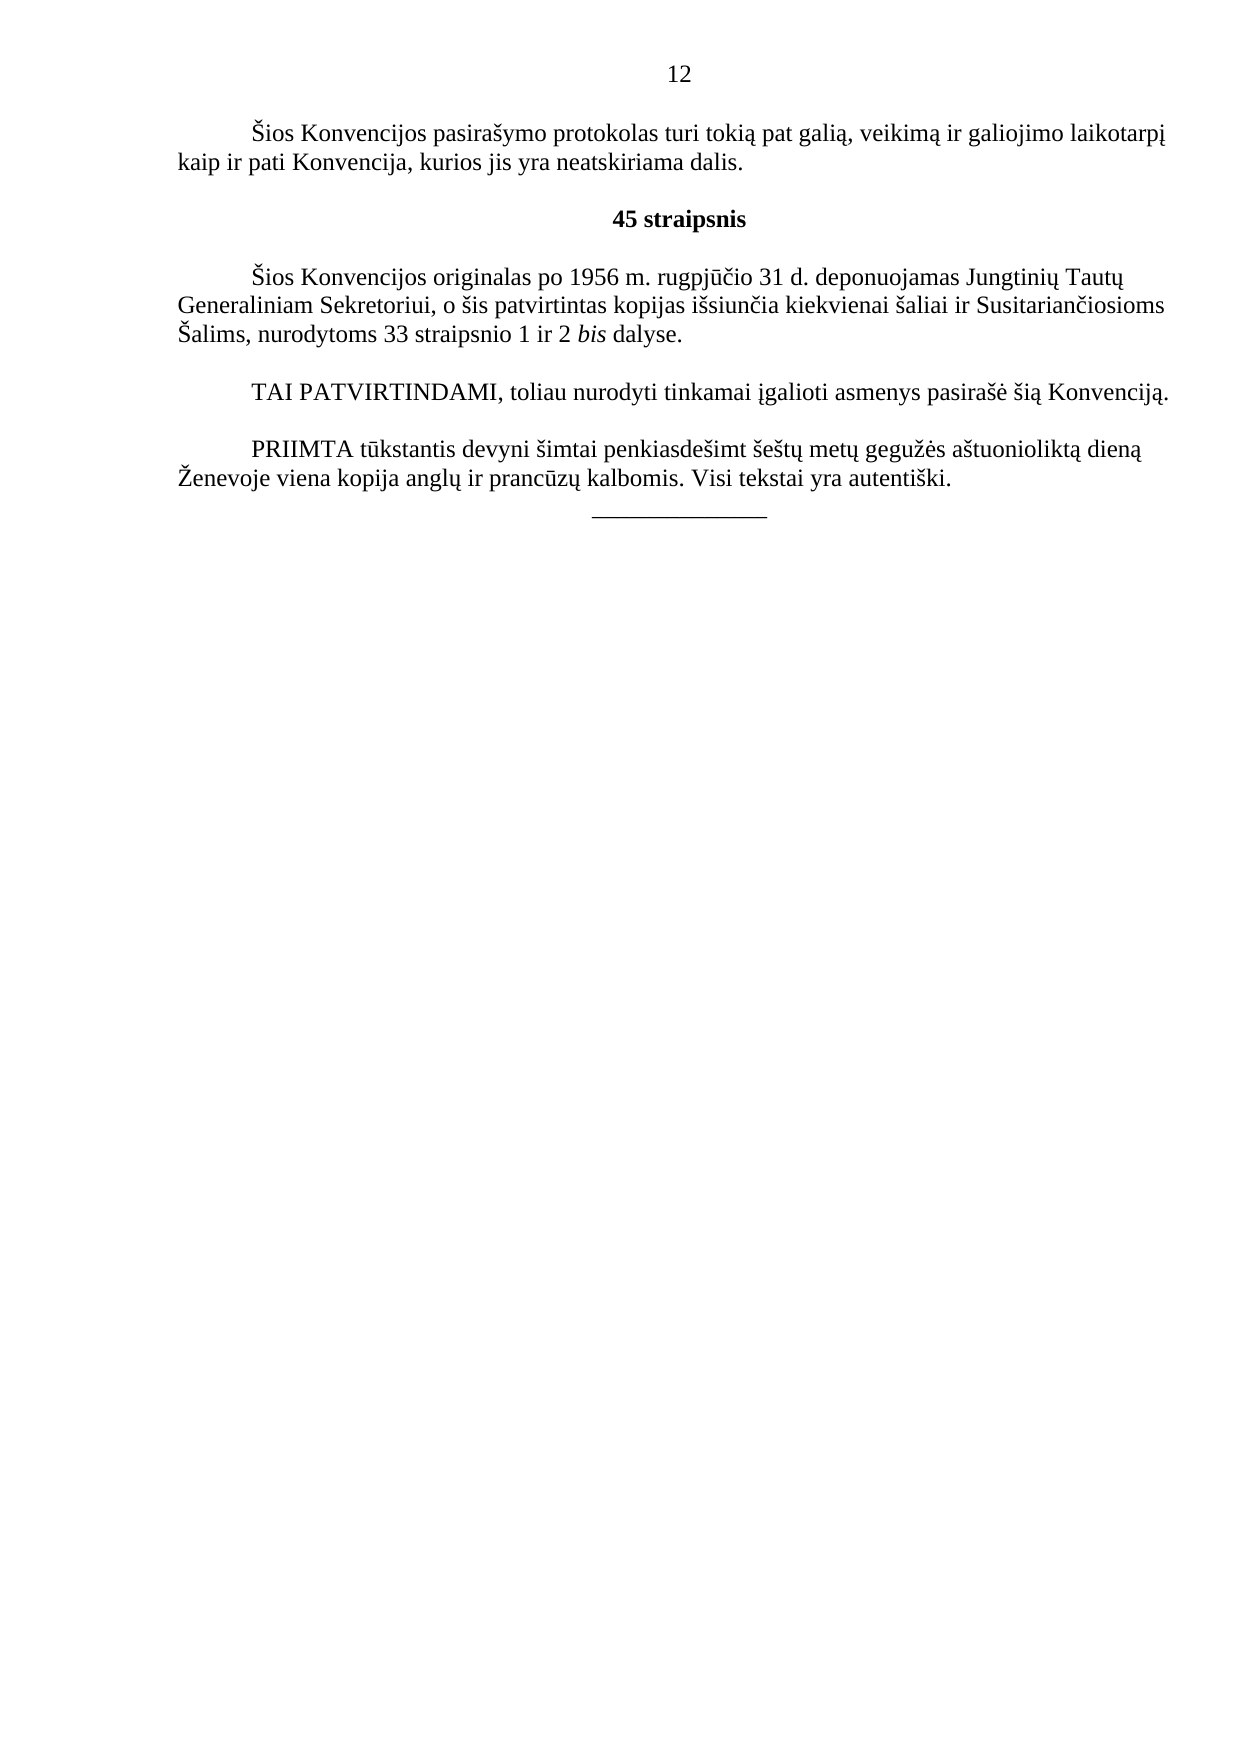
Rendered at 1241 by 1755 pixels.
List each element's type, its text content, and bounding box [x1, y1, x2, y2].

text TAI PATVIRTINDAMI, toliau nurodyti tinkamai įgalioti asmenys pasirašė šią Konvenciją. [177, 377, 1181, 406]
text Šios Konvencijos originalas po 1956 m. rugpjūčio 31 d. deponuojamas Jungtinių Tautų Generaliniam Sekretoriui, o šis patvirtintas kopijas išsiunčia kiekvienai šaliai ir Susitariančiosioms Šalims, nurodytoms 33 straipsnio 1 ir 2 bis dalyse. [177, 262, 1181, 348]
text 45 straipsnis [177, 204, 1181, 233]
text ______________ [177, 492, 1181, 521]
text PRIIMTA tūkstantis devyni šimtai penkiasdešimt šeštų metų gegužės aštuonioliktą dieną Ženevoje viena kopija anglų ir prancūzų kalbomis. Visi tekstai yra autentiški. [177, 434, 1181, 492]
text Šios Konvencijos pasirašymo protokolas turi tokią pat galią, veikimą ir galiojimo laikotarpį kaip ir pati Konvencija, kurios jis yra neatskiriama dalis. [177, 118, 1181, 176]
